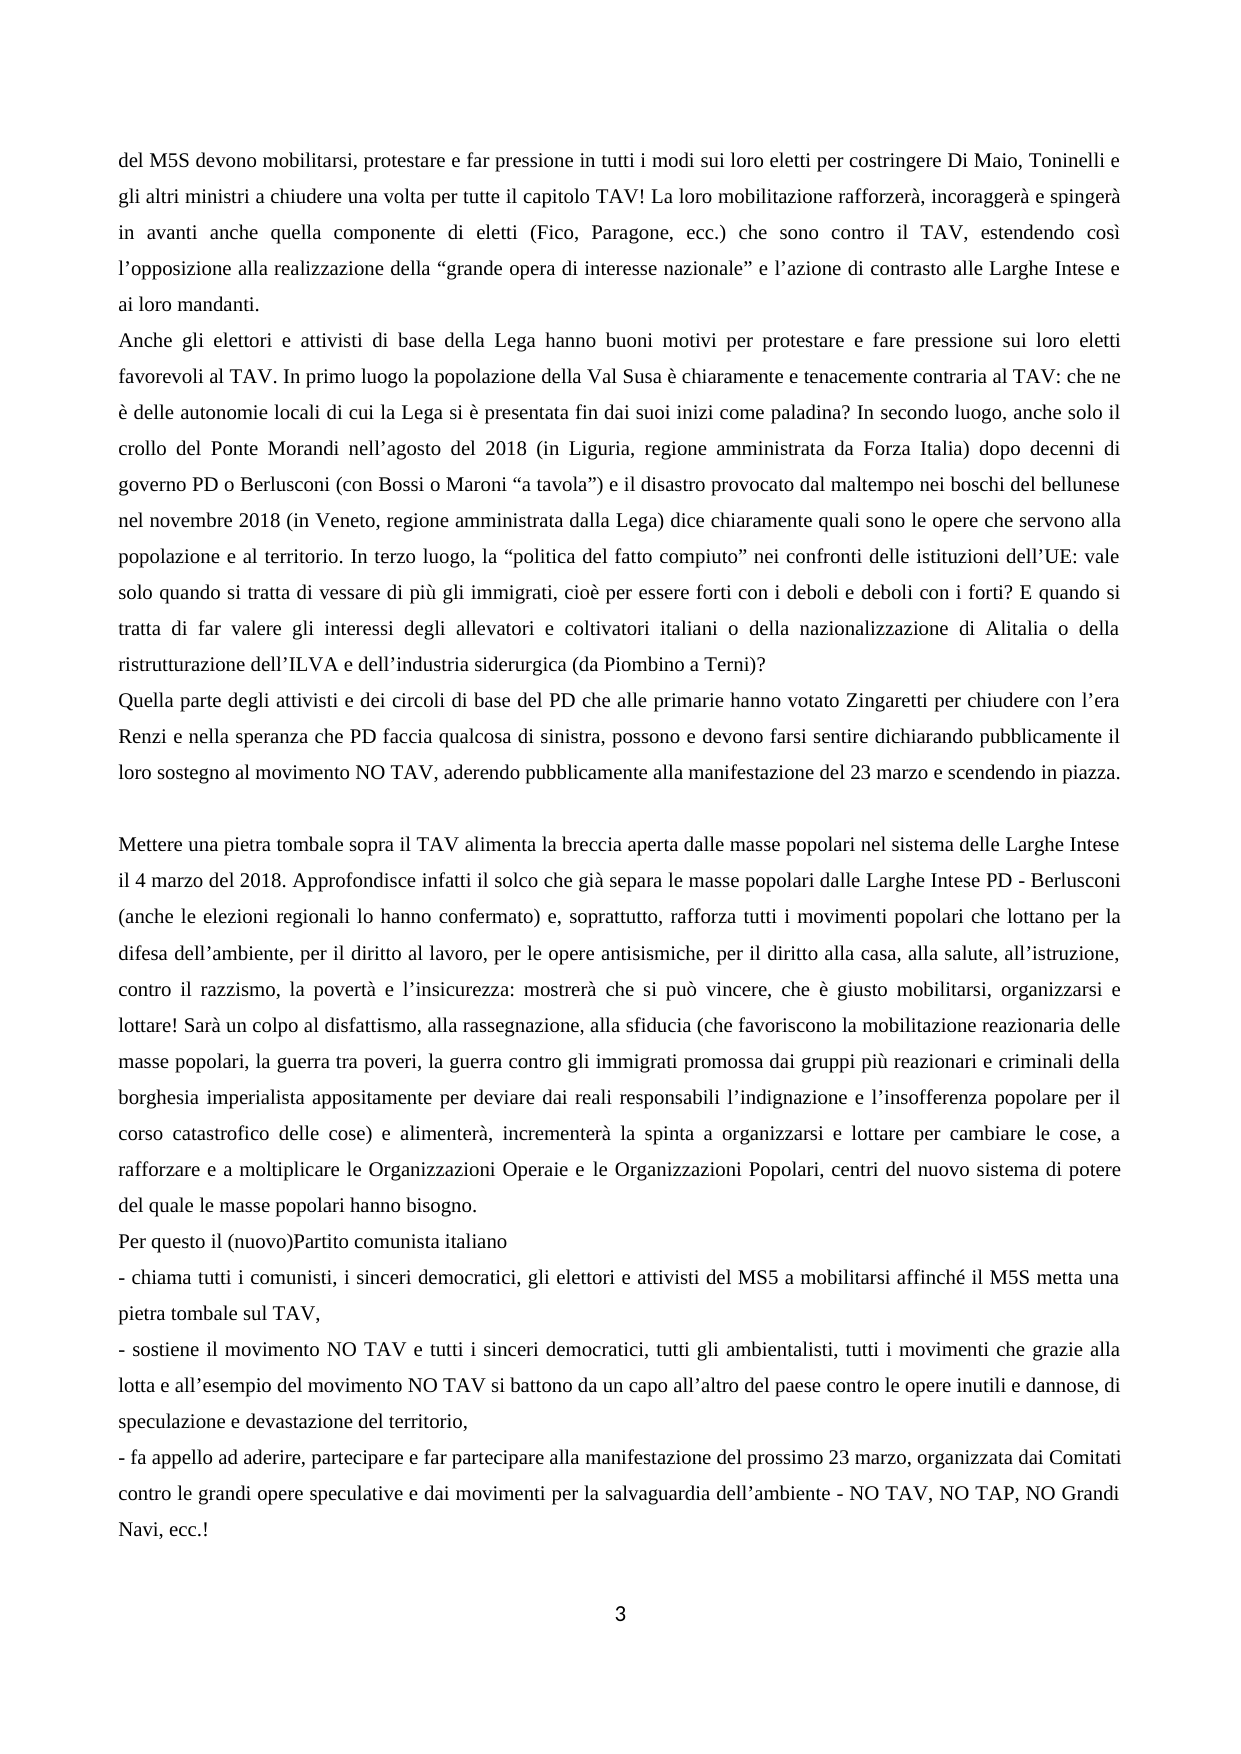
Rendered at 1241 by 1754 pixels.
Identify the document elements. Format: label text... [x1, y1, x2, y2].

text del M5S devono mobilitarsi, protestare e far pressione in tutti i modi sui loro eletti per costringere Di Maio, Toninelli e gli altri ministri a chiudere una volta per tutte il capitolo TAV! La loro mobilitazione rafforzerà, incoraggerà e spingerà in avanti anche quella componente di eletti (Fico, Paragone, ecc.) che sono contro il TAV, estendendo così l’opposizione alla realizzazione della “grande opera di interesse nazionale” e l’azione di contrasto alle Larghe Intese e ai loro mandanti. [118, 148, 1122, 316]
text Anche gli elettori e attivisti di base della Lega hanno buoni motivi per protestare e fare pressione sui loro eletti favorevoli al TAV. In primo luogo la popolazione della Val Susa è chiaramente e tenacemente contraria al TAV: che ne è delle autonomie locali di cui la Lega si è presentata fin dai suoi inizi come paladina? In secondo luogo, anche solo il crollo del Ponte Morandi nell’agosto del 2018 (in Liguria, regione amministrata da Forza Italia) dopo decenni di governo PD o Berlusconi (con Bossi o Maroni “a tavola”) e il disastro provocato dal maltempo nei boschi del bellunese nel novembre 2018 (in Veneto, regione amministrata dalla Lega) dice chiaramente quali sono le opere che servono alla popolazione e al territorio. In terzo luogo, la “politica del fatto compiuto” nei confronti delle istituzioni dell’UE: vale solo quando si tratta di vessare di più gli immigrati, cioè per essere forti con i deboli e deboli con i forti? E quando si tratta di far valere gli interessi degli allevatori e coltivatori italiani o della nazionalizzazione di Alitalia o della ristrutturazione dell’ILVA e dell’industria siderurgica (da Piombino a Terni)? [118, 328, 1122, 676]
text - chiama tutti i comunisti, i sinceri democratici, gli elettori e attivisti del MS5 a mobilitarsi affinché il M5S metta una pietra tombale sul TAV, [118, 1265, 1122, 1325]
text Quella parte degli attivisti e dei circoli di base del PD che alle primarie hanno votato Zingaretti per chiudere con l’era Renzi e nella speranza che PD faccia qualcosa di sinistra, possono e devono farsi sentire dichiarando pubblicamente il loro sostegno al movimento NO TAV, aderendo pubblicamente alla manifestazione del 23 marzo e scendendo in piazza. [118, 688, 1122, 784]
text - fa appello ad aderire, partecipare e far partecipare alla manifestazione del prossimo 23 marzo, organizzata dai Comitati contro le grandi opere speculative e dai movimenti per la salvaguardia dell’ambiente - NO TAV, NO TAP, NO Grandi Navi, ecc.! [118, 1445, 1122, 1541]
text Per questo il (nuovo)Partito comunista italiano [118, 1229, 1122, 1253]
text Mettere una pietra tombale sopra il TAV alimenta la breccia aperta dalle masse popolari nel sistema delle Larghe Intese il 4 marzo del 2018. Approfondisce infatti il solco che già separa le masse popolari dalle Larghe Intese PD - Berlusconi (anche le elezioni regionali lo hanno confermato) e, soprattutto, rafforza tutti i movimenti popolari che lottano per la difesa dell’ambiente, per il diritto al lavoro, per le opere antisismiche, per il diritto alla casa, alla salute, all’istruzione, contro il razzismo, la povertà e l’insicurezza: mostrerà che si può vincere, che è giusto mobilitarsi, organizzarsi e lottare! Sarà un colpo al disfattismo, alla rassegnazione, alla sfiducia (che favoriscono la mobilitazione reazionaria delle masse popolari, la guerra tra poveri, la guerra contro gli immigrati promossa dai gruppi più reazionari e criminali della borghesia imperialista appositamente per deviare dai reali responsabili l’indignazione e l’insofferenza popolare per il corso catastrofico delle cose) e alimenterà, incrementerà la spinta a organizzarsi e lottare per cambiare le cose, a rafforzare e a moltiplicare le Organizzazioni Operaie e le Organizzazioni Popolari, centri del nuovo sistema di potere del quale le masse popolari hanno bisogno. [118, 832, 1122, 1217]
text - sostiene il movimento NO TAV e tutti i sinceri democratici, tutti gli ambientalisti, tutti i movimenti che grazie alla lotta e all’esempio del movimento NO TAV si battono da un capo all’altro del paese contro le opere inutili e dannose, di speculazione e devastazione del territorio, [118, 1337, 1122, 1433]
